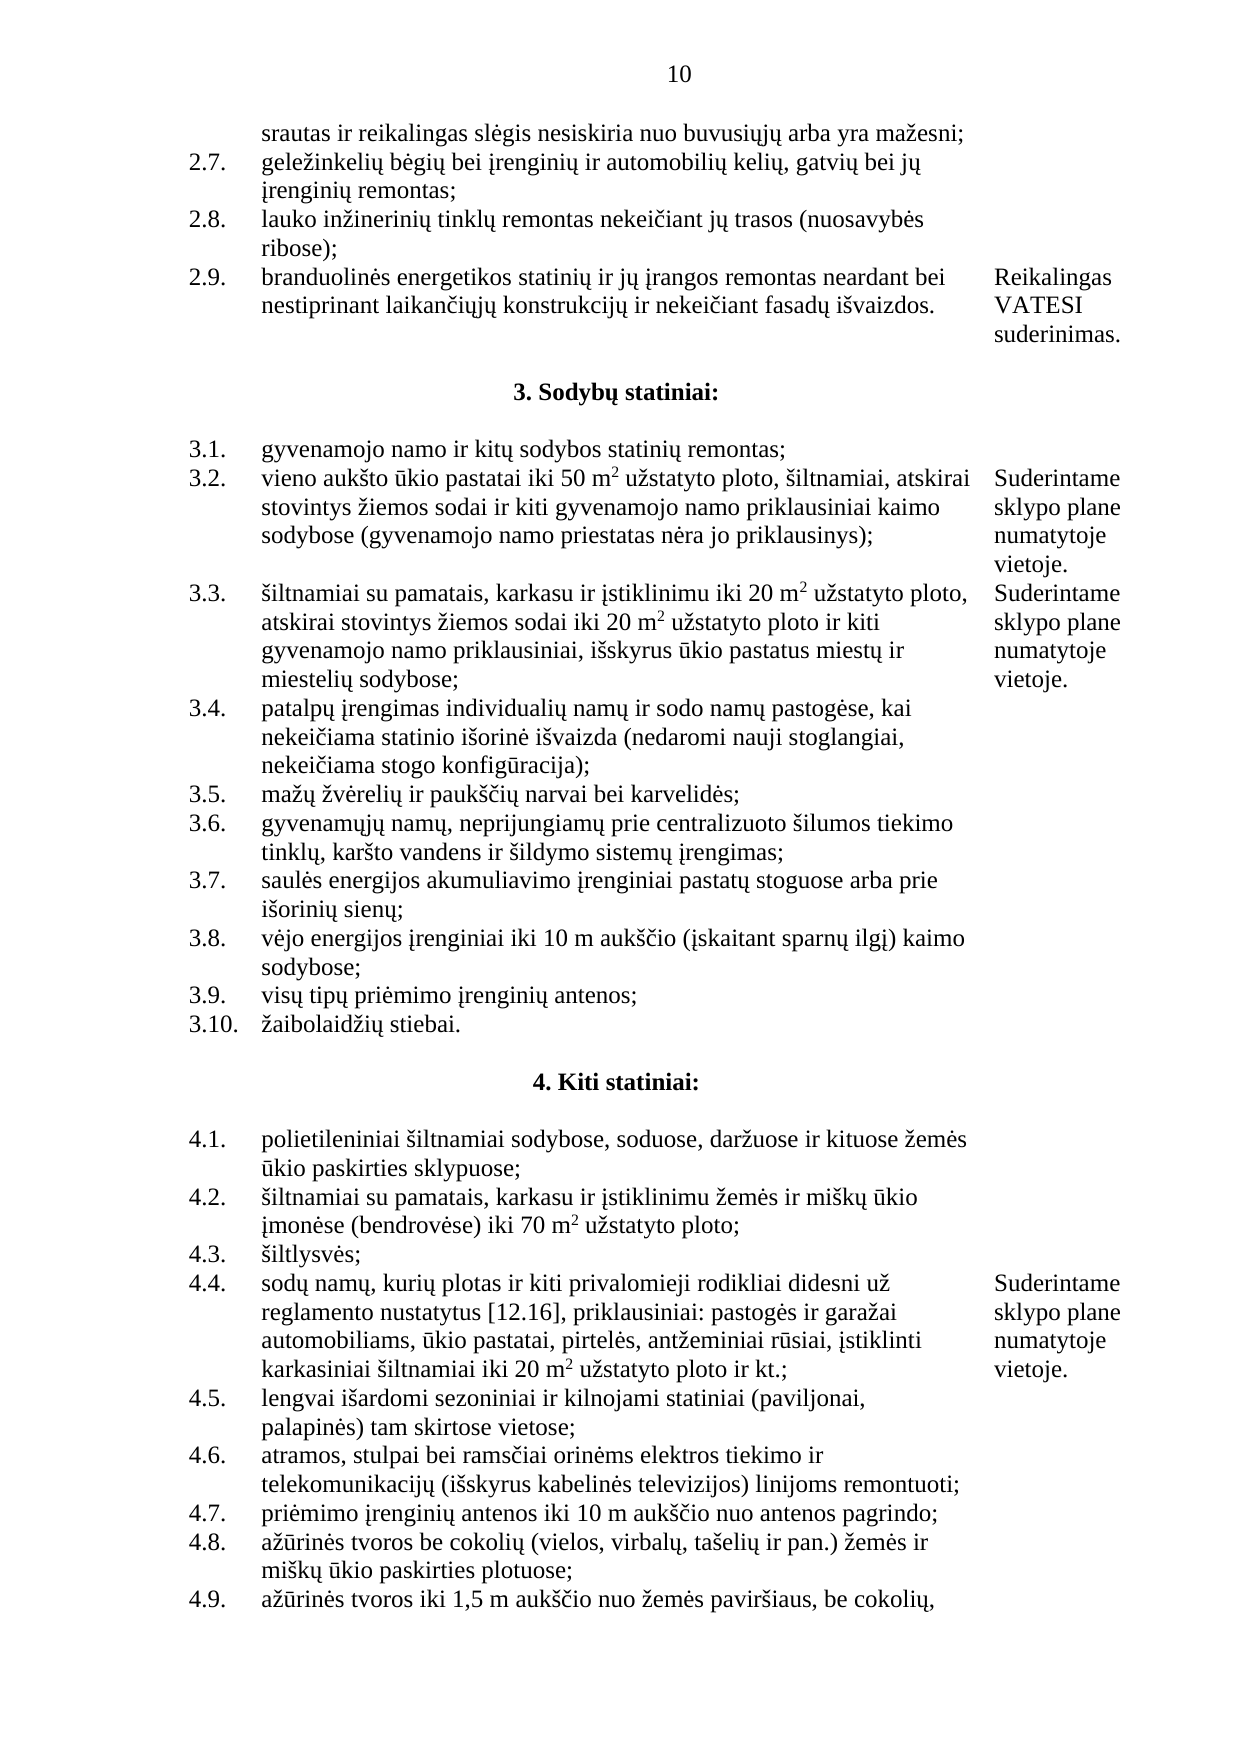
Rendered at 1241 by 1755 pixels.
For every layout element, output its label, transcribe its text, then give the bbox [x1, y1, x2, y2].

table_cell žaibolaidžių stiebai. [250, 1009, 983, 1038]
table_cell 4.8. [177, 1527, 250, 1584]
table_cell Suderintame sklypo plane numatytoje vietoje. [983, 463, 1181, 578]
table_cell 3.7. [177, 866, 250, 923]
table_cell [983, 377, 1181, 406]
table_cell [983, 866, 1181, 923]
table_cell mažų žvėrelių ir paukščių narvai bei karvelidės; [250, 779, 983, 808]
table_cell geležinkelių bėgių bei įrenginių ir automobilių kelių, gatvių bei jų įrenginių remontas; [250, 147, 983, 204]
table_cell 4.7. [177, 1498, 250, 1527]
table_cell [250, 348, 983, 377]
table_cell ažūrinės tvoros be cokolių (vielos, virbalų, tašelių ir pan.) žemės ir miškų ūkio paskirties plotuose; [250, 1527, 983, 1584]
table_cell 2.9. [177, 262, 250, 348]
table_cell [983, 1498, 1181, 1527]
table_cell srautas ir reikalingas slėgis nesiskiria nuo buvusiųjų arba yra mažesni; [250, 118, 983, 147]
table_cell šiltnamiai su pamatais, karkasu ir įstiklinimu žemės ir miškų ūkio įmonėse (bendrovėse) iki 70 m2 užstatyto ploto; [250, 1182, 983, 1239]
table_cell [250, 1096, 983, 1124]
table_cell 4.4. [177, 1268, 250, 1383]
table_cell [983, 406, 1181, 434]
table_cell 4.9. [177, 1584, 250, 1636]
table_cell [983, 1067, 1181, 1096]
table_cell [177, 1038, 250, 1067]
table_cell [177, 1067, 250, 1096]
table_cell gyvenamųjų namų, neprijungiamų prie centralizuoto šilumos tiekimo tinklų, karšto vandens ir šildymo sistemų įrengimas; [250, 808, 983, 866]
table_cell [983, 923, 1181, 981]
table_cell 4.3. [177, 1239, 250, 1268]
table_cell [983, 147, 1181, 204]
table_cell 2.7. [177, 147, 250, 204]
table_cell 4.5. [177, 1383, 250, 1441]
table_cell [983, 1239, 1181, 1268]
table_cell [177, 377, 250, 406]
table_cell šiltnamiai su pamatais, karkasu ir įstiklinimu iki 20 m2 užstatyto ploto, atskirai stovintys žiemos sodai iki 20 m2 užstatyto ploto ir kiti gyvenamojo namo priklausiniai, išskyrus ūkio pastatus miestų ir miestelių sodybose; [250, 578, 983, 693]
table_cell [983, 204, 1181, 262]
table_cell 4.1. [177, 1124, 250, 1182]
table_cell [177, 348, 250, 377]
table_cell šiltlysvės; [250, 1239, 983, 1268]
table_cell [983, 1527, 1181, 1584]
table_cell sodų namų, kurių plotas ir kiti privalomieji rodikliai didesni už reglamento nustatytus [12.16], priklausiniai: pastogės ir garažai automobiliams, ūkio pastatai, pirtelės, antžeminiai rūsiai, įstiklinti karkasiniai šiltnamiai iki 20 m2 užstatyto ploto ir kt.; [250, 1268, 983, 1383]
table_cell [983, 434, 1181, 463]
table_cell [177, 406, 250, 434]
table_cell Suderintame sklypo plane numatytoje vietoje. [983, 578, 1181, 693]
table_cell 3.9. [177, 981, 250, 1009]
table_cell 3.3. [177, 578, 250, 693]
table_cell [250, 406, 983, 434]
table_cell 3.2. [177, 463, 250, 578]
table_cell [983, 348, 1181, 377]
table_cell [983, 808, 1181, 866]
table_cell [983, 693, 1181, 779]
table_cell visų tipų priėmimo įrenginių antenos; [250, 981, 983, 1009]
table_cell 4.2. [177, 1182, 250, 1239]
table_cell vėjo energijos įrenginiai iki 10 m aukščio (įskaitant sparnų ilgį) kaimo sodybose; [250, 923, 983, 981]
table_cell gyvenamojo namo ir kitų sodybos statinių remontas; [250, 434, 983, 463]
table_cell [983, 118, 1181, 147]
table_cell [177, 1096, 250, 1124]
table_cell priėmimo įrenginių antenos iki 10 m aukščio nuo antenos pagrindo; [250, 1498, 983, 1527]
table_cell [250, 1038, 983, 1067]
table_cell [983, 981, 1181, 1009]
table_cell [983, 1383, 1181, 1441]
table_cell polietileniniai šiltnamiai sodybose, soduose, daržuose ir kituose žemės ūkio paskirties sklypuose; [250, 1124, 983, 1182]
table_cell [983, 1584, 1181, 1636]
table_cell [177, 118, 250, 147]
table_cell [983, 779, 1181, 808]
table_cell [983, 1182, 1181, 1239]
table_cell 3.4. [177, 693, 250, 779]
table_cell [983, 1038, 1181, 1067]
table_cell 2.8. [177, 204, 250, 262]
table_cell patalpų įrengimas individualių namų ir sodo namų pastogėse, kai nekeičiama statinio išorinė išvaizda (nedaromi nauji stoglangiai, nekeičiama stogo konfigūracija); [250, 693, 983, 779]
table_cell 3.10. [177, 1009, 250, 1038]
table_cell [983, 1441, 1181, 1498]
table_cell Suderintame sklypo plane numatytoje vietoje. [983, 1268, 1181, 1383]
table_cell [983, 1009, 1181, 1038]
table_cell 3.1. [177, 434, 250, 463]
table_cell lauko inžinerinių tinklų remontas nekeičiant jų trasos (nuosavybės ribose); [250, 204, 983, 262]
table_cell [983, 1096, 1181, 1124]
table_cell 3.6. [177, 808, 250, 866]
table_cell 3.8. [177, 923, 250, 981]
table_cell [983, 1124, 1181, 1182]
table_cell branduolinės energetikos statinių ir jų įrangos remontas neardant bei nestiprinant laikančiųjų konstrukcijų ir nekeičiant fasadų išvaizdos. [250, 262, 983, 348]
table_cell 3. Sodybų statiniai: [250, 377, 983, 406]
table_cell saulės energijos akumuliavimo įrenginiai pastatų stoguose arba prie išorinių sienų; [250, 866, 983, 923]
table_cell lengvai išardomi sezoniniai ir kilnojami statiniai (paviljonai, palapinės) tam skirtose vietose; [250, 1383, 983, 1441]
table_cell 4.6. [177, 1441, 250, 1498]
table_cell 3.5. [177, 779, 250, 808]
table_cell vieno aukšto ūkio pastatai iki 50 m2 užstatyto ploto, šiltnamiai, atskirai stovintys žiemos sodai ir kiti gyvenamojo namo priklausiniai kaimo sodybose (gyvenamojo namo priestatas nėra jo priklausinys); [250, 463, 983, 578]
table_cell 4. Kiti statiniai: [250, 1067, 983, 1096]
table_cell Reikalingas VATESI suderinimas. [983, 262, 1181, 348]
table_cell ažūrinės tvoros iki 1,5 m aukščio nuo žemės paviršiaus, be cokolių, [250, 1584, 983, 1636]
table_cell atramos, stulpai bei ramsčiai orinėms elektros tiekimo ir telekomunikacijų (išskyrus kabelinės televizijos) linijoms remontuoti; [250, 1441, 983, 1498]
